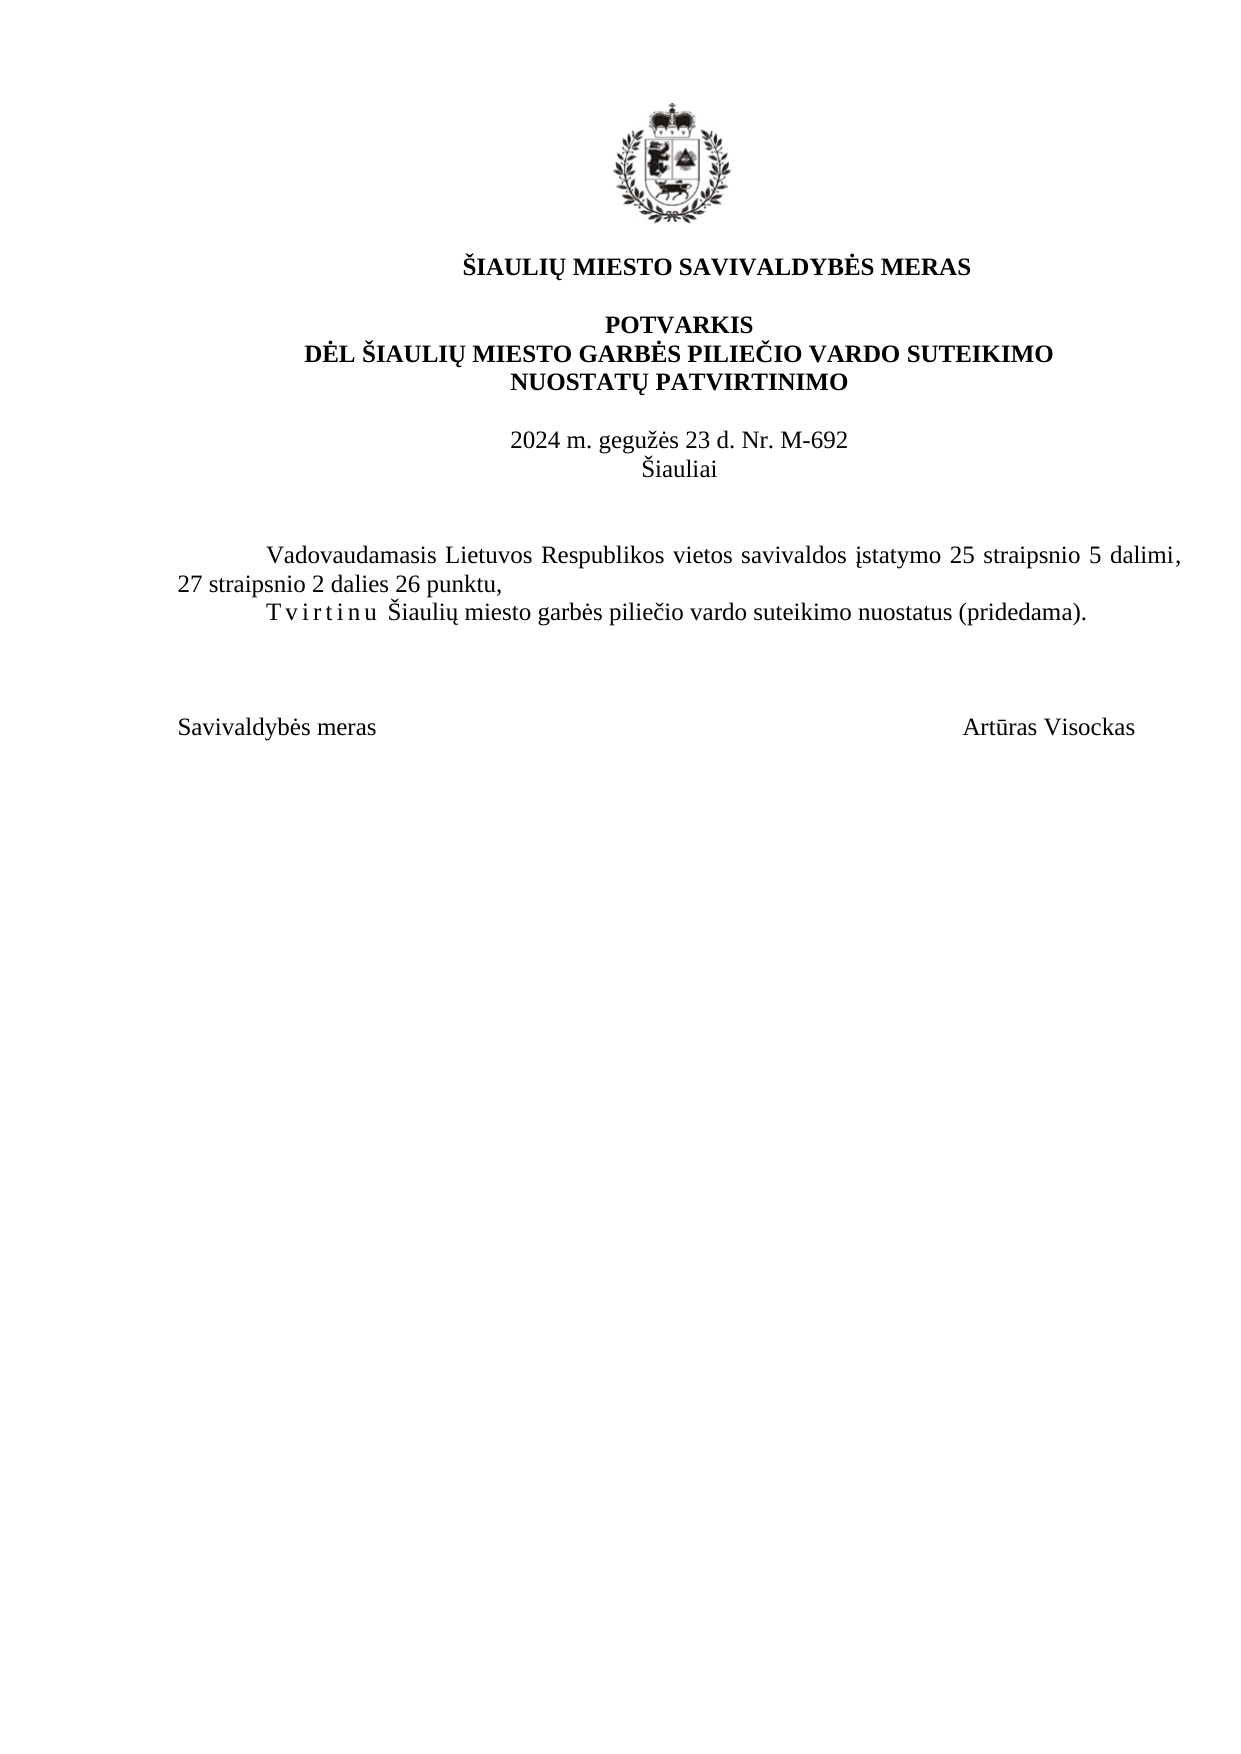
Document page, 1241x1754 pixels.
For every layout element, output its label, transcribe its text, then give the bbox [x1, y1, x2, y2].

subtitle ŠIAULIŲ MIESTO SAVIVALDYBĖS MERAS [177, 252, 1181, 281]
text NUOSTATŲ PATVIRTINIMO [177, 367, 1181, 396]
text DĖL ŠIAULIŲ MIESTO GARBĖS PILIEČIO VARDO SUTEIKIMO [177, 339, 1181, 367]
text 2024 m. gegužės 23 d. Nr. M-692 [177, 425, 1181, 454]
text Tvirtinu Šiaulių miesto garbės piliečio vardo suteikimo nuostatus (pridedama). [177, 597, 1181, 626]
text Savivaldybės meras Artūras Visockas [177, 712, 1181, 741]
text Vadovaudamasis Lietuvos Respublikos vietos savivaldos įstatymo 25 straipsnio 5 dalimi, 27 straipsnio 2 dalies 26 punktu, [177, 540, 1181, 597]
text POTVARKIS [177, 310, 1181, 339]
text Šiauliai [177, 454, 1181, 482]
